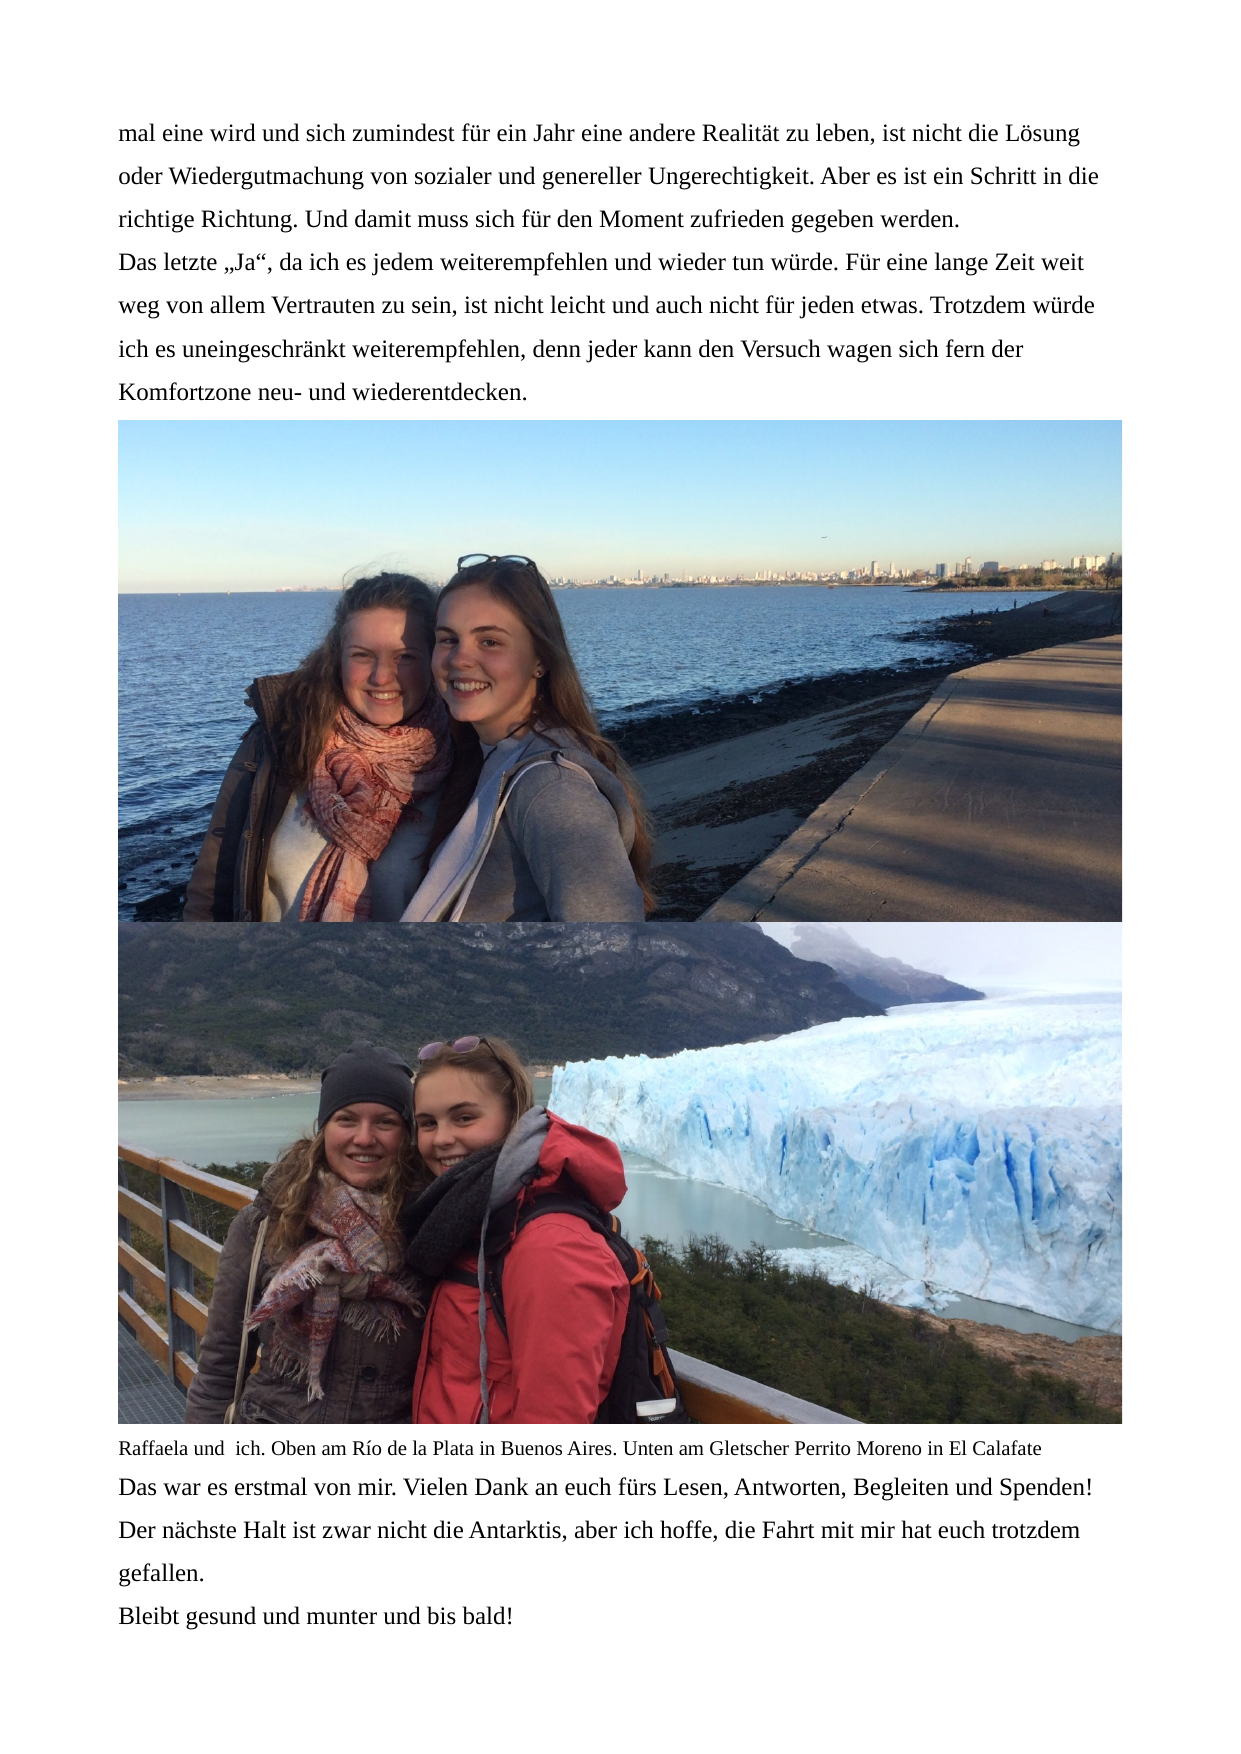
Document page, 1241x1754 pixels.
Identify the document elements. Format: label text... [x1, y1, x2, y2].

text Bleibt gesund und munter und bis bald! [118, 1601, 1122, 1630]
text Das letzte „Ja“, da ich es jedem weiterempfehlen und wieder tun würde. Für eine lange Zeit weit weg von allem Vertrauten zu sein, ist nicht leicht und auch nicht für jeden etwas. Trotzdem würde ich es uneingeschränkt weiterempfehlen, denn jeder kann den Versuch wagen sich fern der Komfortzone neu- und wiederentdecken. [118, 247, 1122, 406]
text Raffaela und ich. Oben am Río de la Plata in Buenos Aires. Unten am Gletscher Perrito Moreno in El Calafate [118, 1424, 1122, 1460]
text mal eine wird und sich zumindest für ein Jahr eine andere Realität zu leben, ist nicht die Lösung oder Wiedergutmachung von sozialer und genereller Ungerechtigkeit. Aber es ist ein Schritt in die richtige Richtung. Und damit muss sich für den Moment zufrieden gegeben werden. [118, 118, 1122, 233]
text Das war es erstmal von mir. Vielen Dank an euch fürs Lesen, Antworten, Begleiten und Spenden! Der nächste Halt ist zwar nicht die Antarktis, aber ich hoffe, die Fahrt mit mir hat euch trotzdem gefallen. [118, 1472, 1122, 1587]
